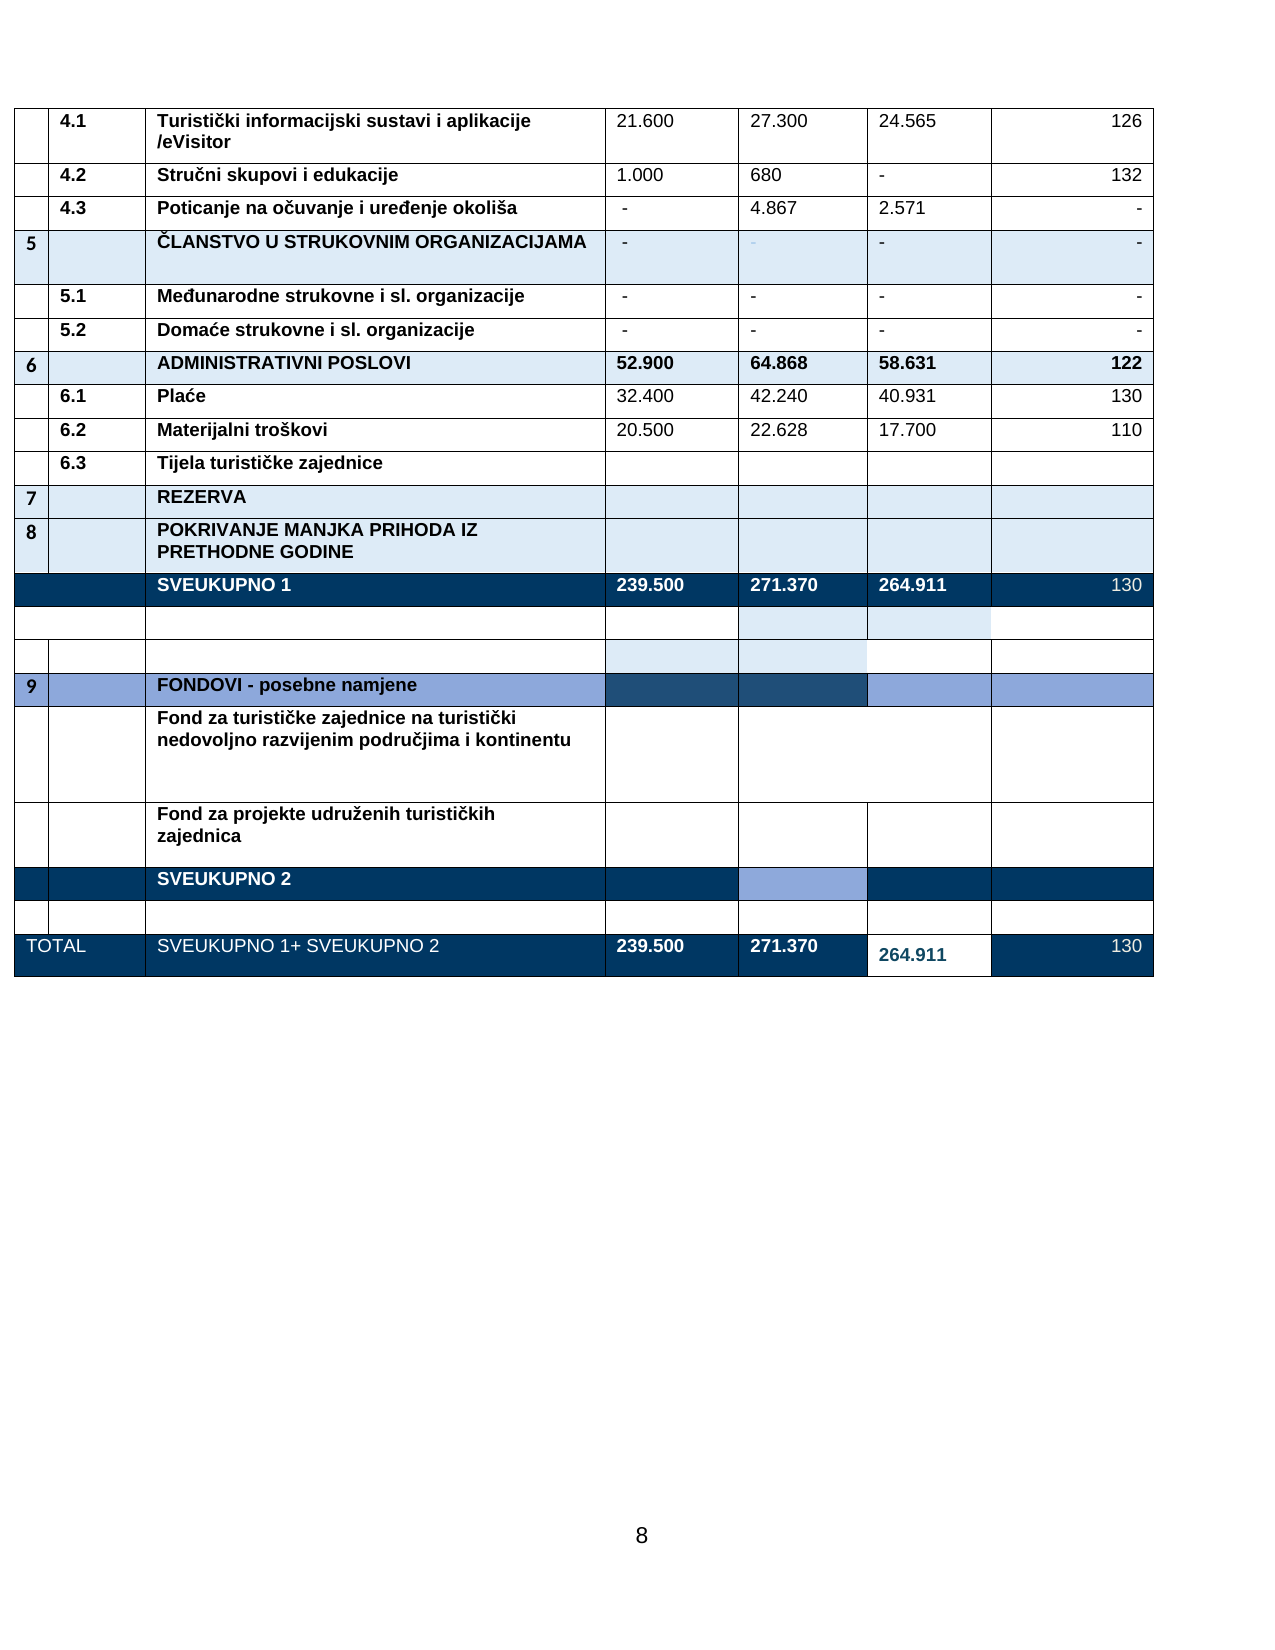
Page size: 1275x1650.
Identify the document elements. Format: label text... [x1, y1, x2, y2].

table_cell - [868, 164, 991, 196]
table_cell [606, 674, 738, 706]
table_cell [992, 803, 1153, 867]
table_cell SVEUKUPNO 1+ SVEUKUPNO 2 [146, 935, 605, 976]
table_cell [49, 901, 145, 934]
table_cell 8 [15, 519, 48, 572]
table_cell [49, 486, 145, 518]
table_cell - [606, 285, 738, 317]
table_cell [992, 519, 1153, 572]
table_cell [739, 707, 867, 802]
table_cell 4.2 [49, 164, 145, 196]
table_cell 2.571 [868, 197, 991, 229]
table_cell 32.400 [606, 385, 738, 418]
table_cell 4.867 [739, 197, 867, 229]
table_cell [15, 707, 48, 802]
table_cell [868, 674, 991, 706]
table_cell [15, 319, 48, 351]
table_cell 4.1 [49, 109, 145, 163]
table_cell 21.600 [606, 109, 738, 163]
table_cell [992, 486, 1153, 518]
table_cell ČLANSTVO U STRUKOVNIM ORGANIZACIJAMA [146, 231, 605, 284]
table_cell [868, 803, 991, 867]
table_cell [739, 607, 867, 639]
table_cell [49, 231, 145, 284]
table_cell - [606, 319, 738, 351]
table_cell 130 [992, 935, 1153, 976]
table_cell [739, 519, 867, 572]
table_cell 5.2 [49, 319, 145, 351]
table_cell [868, 901, 991, 934]
table_cell Tijela turističke zajednice [146, 452, 605, 484]
table_cell Fond za projekte udruženih turističkih zajednica [146, 803, 605, 867]
table_cell 42.240 [739, 385, 867, 418]
table_cell [606, 519, 738, 572]
table_cell 264.911 [868, 574, 991, 606]
table_cell 264.911 [868, 935, 991, 976]
table_cell [606, 640, 738, 673]
table_cell 271.370 [739, 574, 867, 606]
table_cell [868, 868, 991, 900]
table_cell Turistički informacijski sustavi i aplikacije /eVisitor [146, 109, 605, 163]
table_cell [49, 640, 145, 673]
table_cell 130 [992, 385, 1153, 418]
table_cell [868, 640, 991, 673]
table_cell [739, 486, 867, 518]
table_cell [15, 419, 48, 451]
table_cell [606, 901, 738, 934]
table_cell 58.631 [868, 352, 991, 384]
table_cell - [992, 319, 1153, 351]
table_cell POKRIVANJE MANJKA PRIHODA IZ PRETHODNE GODINE [146, 519, 605, 572]
table_cell 6 [15, 352, 48, 384]
table_cell [739, 674, 867, 706]
table_cell [49, 868, 145, 900]
table_cell [15, 901, 48, 934]
table_cell - [992, 285, 1153, 317]
table_cell [49, 352, 145, 384]
table_cell REZERVA [146, 486, 605, 518]
table_cell - [992, 197, 1153, 229]
table_cell 52.900 [606, 352, 738, 384]
table_cell TOTAL [15, 935, 145, 976]
table_cell 6.3 [49, 452, 145, 484]
table_cell [146, 640, 605, 673]
table_cell [15, 452, 48, 484]
table_cell [992, 707, 1153, 802]
table_cell [49, 519, 145, 572]
table_cell [606, 803, 738, 867]
table_cell [868, 486, 991, 518]
table_cell [15, 868, 48, 900]
table_cell 6.1 [49, 385, 145, 418]
table_cell [868, 452, 991, 484]
table_cell Fond za turističke zajednice na turistički nedovoljno razvijenim područjima i kontinentu [146, 707, 605, 802]
table_cell - [739, 231, 867, 284]
table_cell [992, 452, 1153, 484]
table_cell FONDOVI - posebne namjene [146, 674, 605, 706]
table_cell [15, 385, 48, 418]
table_cell [606, 607, 738, 639]
table_cell Plaće [146, 385, 605, 418]
table_cell 9 [15, 674, 48, 706]
table_cell 130 [992, 574, 1153, 606]
table_cell [49, 674, 145, 706]
table_cell 1.000 [606, 164, 738, 196]
table_cell [739, 901, 867, 934]
table_cell 132 [992, 164, 1153, 196]
table_cell 6.2 [49, 419, 145, 451]
table_cell Poticanje na očuvanje i uređenje okoliša [146, 197, 605, 229]
table_cell [15, 574, 145, 606]
table_cell [15, 164, 48, 196]
table_cell 40.931 [868, 385, 991, 418]
table_cell 17.700 [868, 419, 991, 451]
table_cell [992, 901, 1153, 934]
table_cell - [739, 319, 867, 351]
table_cell Stručni skupovi i edukacije [146, 164, 605, 196]
table_cell [739, 803, 867, 867]
table_cell [146, 901, 605, 934]
table_cell [606, 452, 738, 484]
table_cell 24.565 [868, 109, 991, 163]
table_cell Materijalni troškovi [146, 419, 605, 451]
table_cell [49, 707, 145, 802]
table_cell [15, 285, 48, 317]
table_cell [992, 674, 1153, 706]
table_cell 27.300 [739, 109, 867, 163]
table_cell 5 [15, 231, 48, 284]
table_cell [991, 607, 1153, 639]
table_cell [606, 707, 738, 802]
table_cell [868, 707, 991, 802]
table_cell SVEUKUPNO 2 [146, 868, 605, 900]
table_cell Domaće strukovne i sl. organizacije [146, 319, 605, 351]
table_cell [15, 640, 48, 673]
table_cell [739, 868, 867, 900]
table_cell 5.1 [49, 285, 145, 317]
table_cell [15, 607, 145, 639]
table_cell - [868, 319, 991, 351]
table_cell 22.628 [739, 419, 867, 451]
table_cell [15, 803, 48, 867]
table_cell [739, 452, 867, 484]
table_cell 4.3 [49, 197, 145, 229]
table_cell 680 [739, 164, 867, 196]
table_cell [868, 607, 991, 639]
table_cell - [606, 231, 738, 284]
table_cell 7 [15, 486, 48, 518]
table_cell 110 [992, 419, 1153, 451]
table_cell [992, 868, 1153, 900]
table_cell 64.868 [739, 352, 867, 384]
table_cell ADMINISTRATIVNI POSLOVI [146, 352, 605, 384]
table_cell 20.500 [606, 419, 738, 451]
table_cell [606, 486, 738, 518]
table_cell [992, 640, 1153, 673]
table_cell [15, 197, 48, 229]
table_cell 271.370 [739, 935, 867, 976]
table_cell Međunarodne strukovne i sl. organizacije [146, 285, 605, 317]
table_cell 122 [992, 352, 1153, 384]
table_cell - [992, 231, 1153, 284]
table_cell - [868, 231, 991, 284]
table_cell [49, 803, 145, 867]
table_cell SVEUKUPNO 1 [146, 574, 605, 606]
table_cell [606, 868, 738, 900]
table_cell - [739, 285, 867, 317]
table_cell - [868, 285, 991, 317]
table_cell 126 [992, 109, 1153, 163]
table_cell 239.500 [606, 935, 738, 976]
table_cell [868, 519, 991, 572]
table_cell [739, 640, 867, 673]
table_cell [15, 109, 48, 163]
table_cell [146, 607, 605, 639]
table_cell 239.500 [606, 574, 738, 606]
table_cell - [606, 197, 738, 229]
